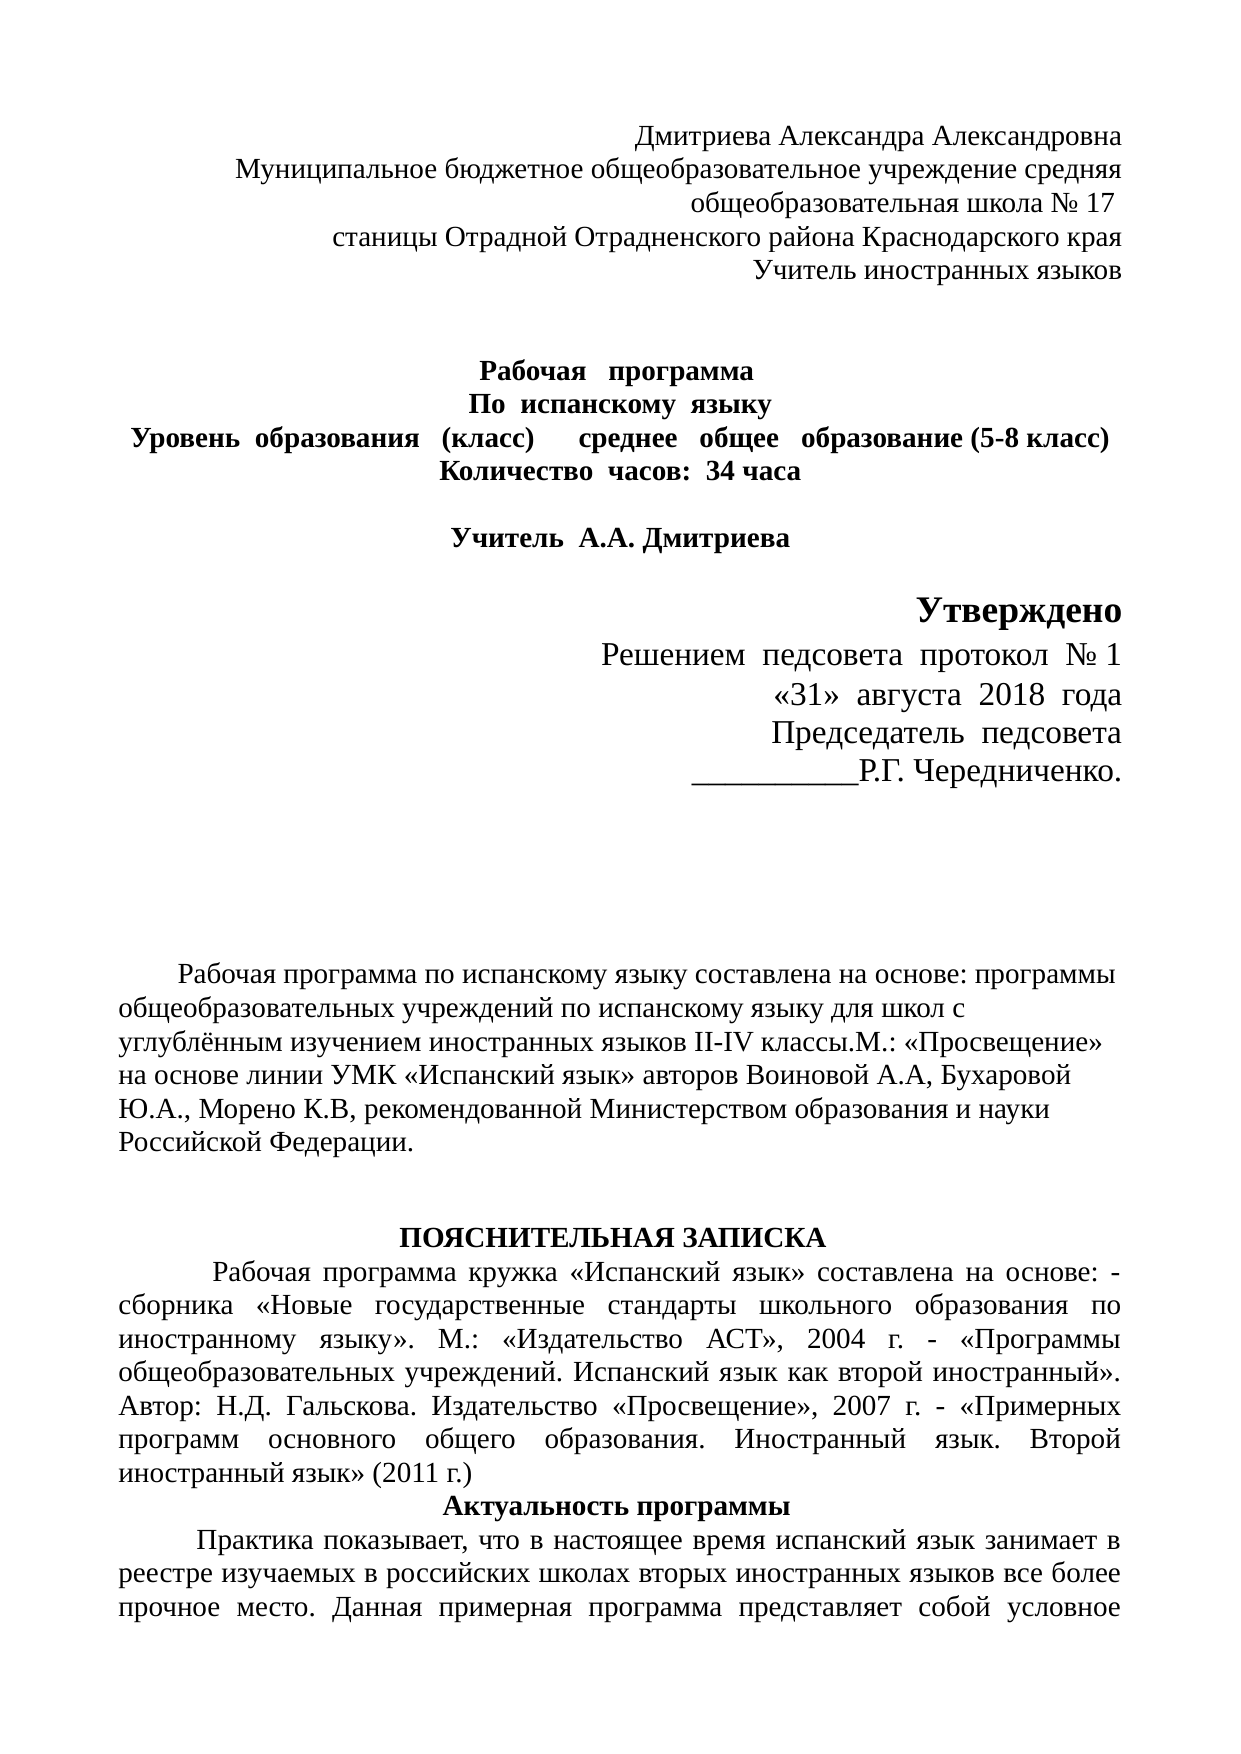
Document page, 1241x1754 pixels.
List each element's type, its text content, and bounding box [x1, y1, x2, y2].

text ПОЯСНИТЕЛЬНАЯ ЗАПИСКА [118, 1220, 1122, 1254]
text Утверждено [15, 588, 1122, 631]
text Решением педсовета протокол № 1 [15, 631, 1122, 674]
text «31» августа 2018 года [15, 674, 1122, 712]
text Количество часов: 34 часа [118, 453, 1122, 487]
text Рабочая программа [118, 353, 1122, 386]
text Дмитриева Александра Александровна [118, 118, 1122, 152]
text Муниципальное бюджетное общеобразовательное учреждение средняя общеобразовательная школа № 17 [118, 152, 1122, 219]
text Председатель педсовета [15, 712, 1122, 751]
text Учитель А.А. Дмитриева [118, 521, 1122, 554]
text Практика показывает, что в настоящее время испанский язык занимает в реестре изучаемых в российских школах вторых иностранных языков все более прочное место. Данная примерная программа представляет собой условное [118, 1522, 1122, 1623]
text Рабочая программа по испанскому языку составлена на основе: программы общеобразовательных учреждений по испанскому языку для школ с углублённым изучением иностранных языков II-IV классы.М.: «Просвещение» на основе линии УМК «Испанский язык» авторов Воиновой А.А, Бухаровой Ю.А., Морено К.В, рекомендованной Министерством образования и науки Российской Федерации. [118, 957, 1122, 1158]
text По испанскому языку [118, 386, 1122, 420]
text Учитель иностранных языков [118, 252, 1122, 286]
text Уровень образования (класс) среднее общее образование (5-8 класс) [118, 420, 1122, 453]
text __________Р.Г. Чередниченко. [15, 751, 1122, 789]
text Актуальность программы [118, 1488, 1122, 1522]
text Рабочая программа кружка «Испанский язык» составлена на основе: - сборника «Новые государственные стандарты школьного образования по иностранному языку». М.: «Издательство АСТ», 2004 г. - «Программы общеобразовательных учреждений. Испанский язык как второй иностранный». Автор: Н.Д. Гальскова. Издательство «Просвещение», 2007 г. - «Примерных программ основного общего образования. Иностранный язык. Второй иностранный язык» (2011 г.) [118, 1254, 1122, 1488]
text станицы Отрадной Отрадненского района Краснодарского края [118, 219, 1122, 252]
